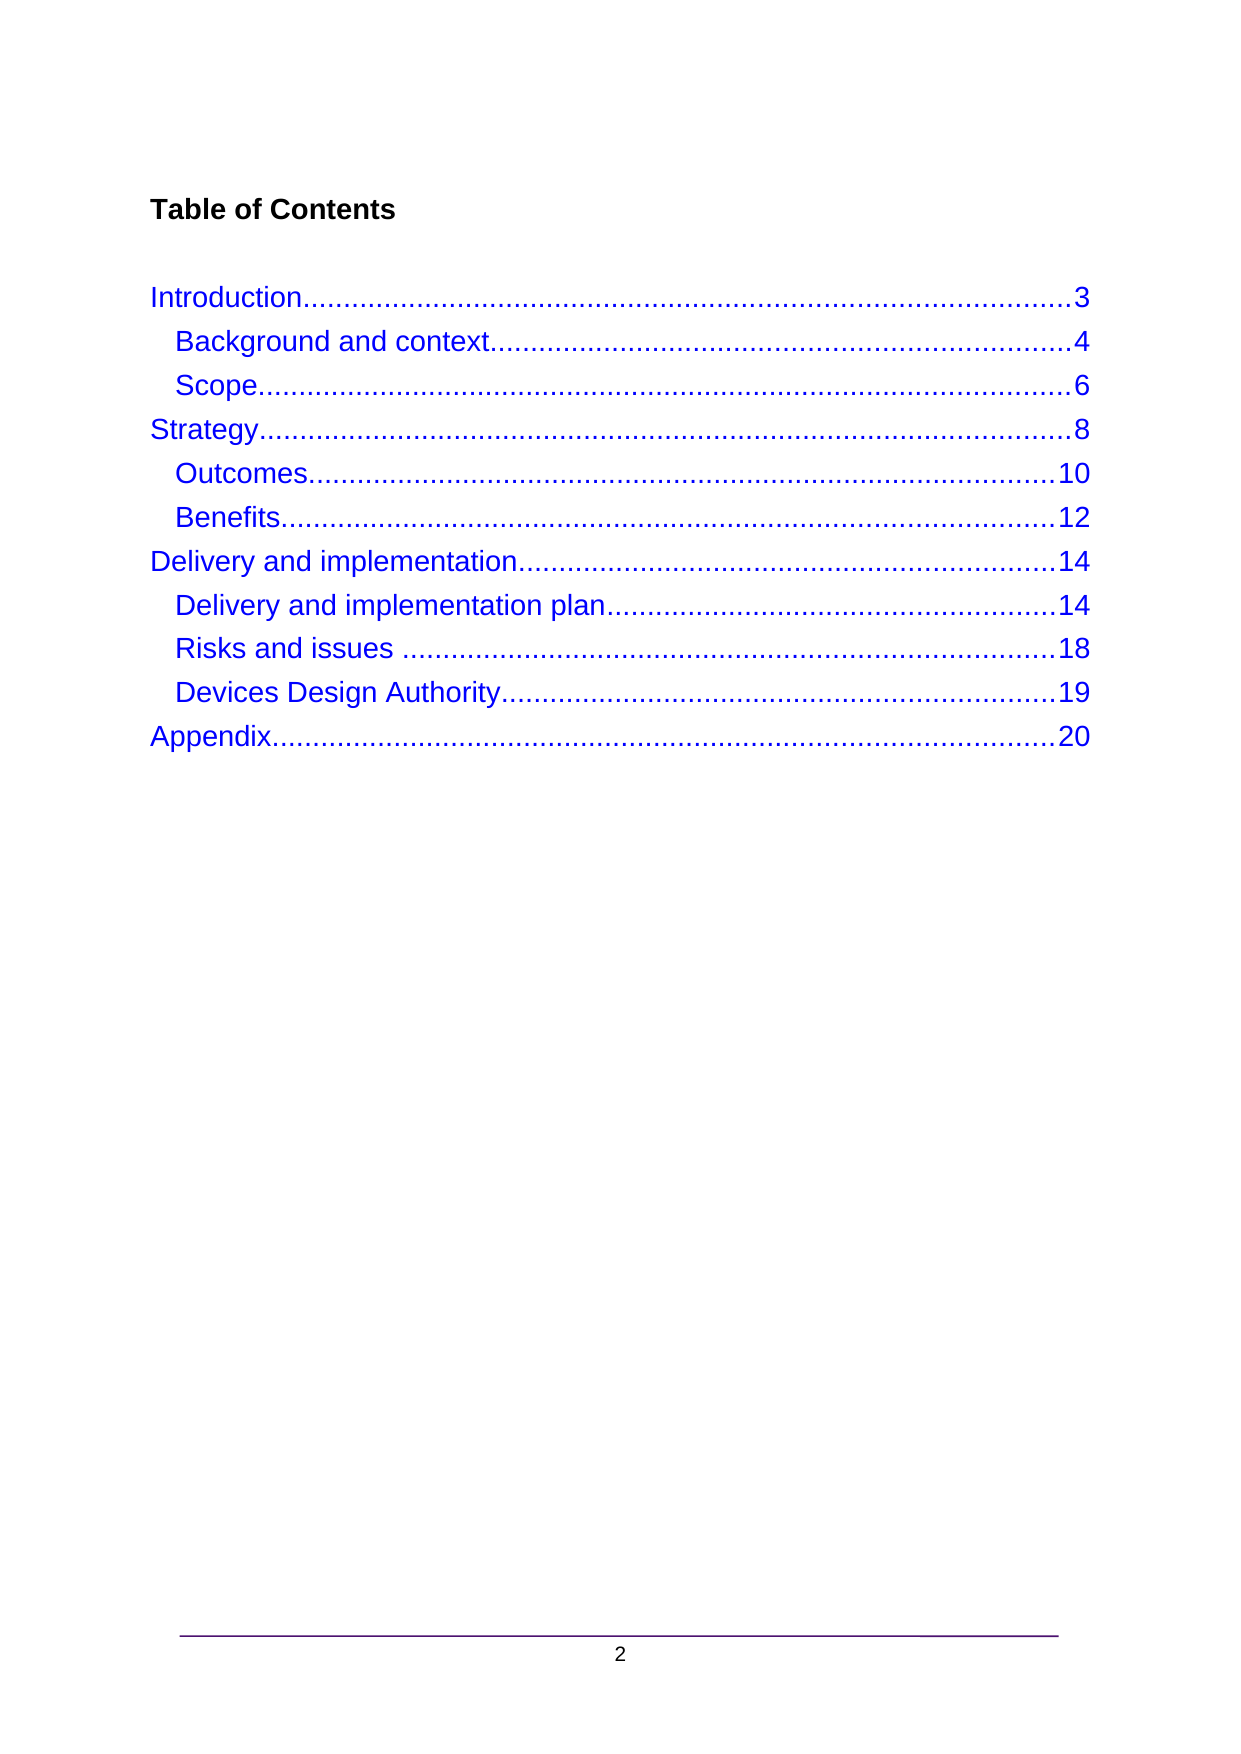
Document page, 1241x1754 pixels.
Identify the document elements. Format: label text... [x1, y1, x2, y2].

text Devices Design Authority 19 [175, 676, 1090, 709]
text Appendix 20 [150, 719, 1090, 753]
text Risks and issues 18 [175, 632, 1090, 665]
text Table of Contents [150, 192, 1090, 226]
text Scope 6 [175, 368, 1090, 401]
text Delivery and implementation 14 [150, 544, 1090, 577]
text Outcomes 10 [175, 456, 1090, 489]
text Background and context 4 [175, 324, 1090, 357]
text Introduction 3 [150, 280, 1090, 313]
text Strategy 8 [150, 412, 1090, 445]
text Delivery and implementation plan 14 [175, 588, 1090, 621]
text Benefits 12 [175, 500, 1090, 533]
